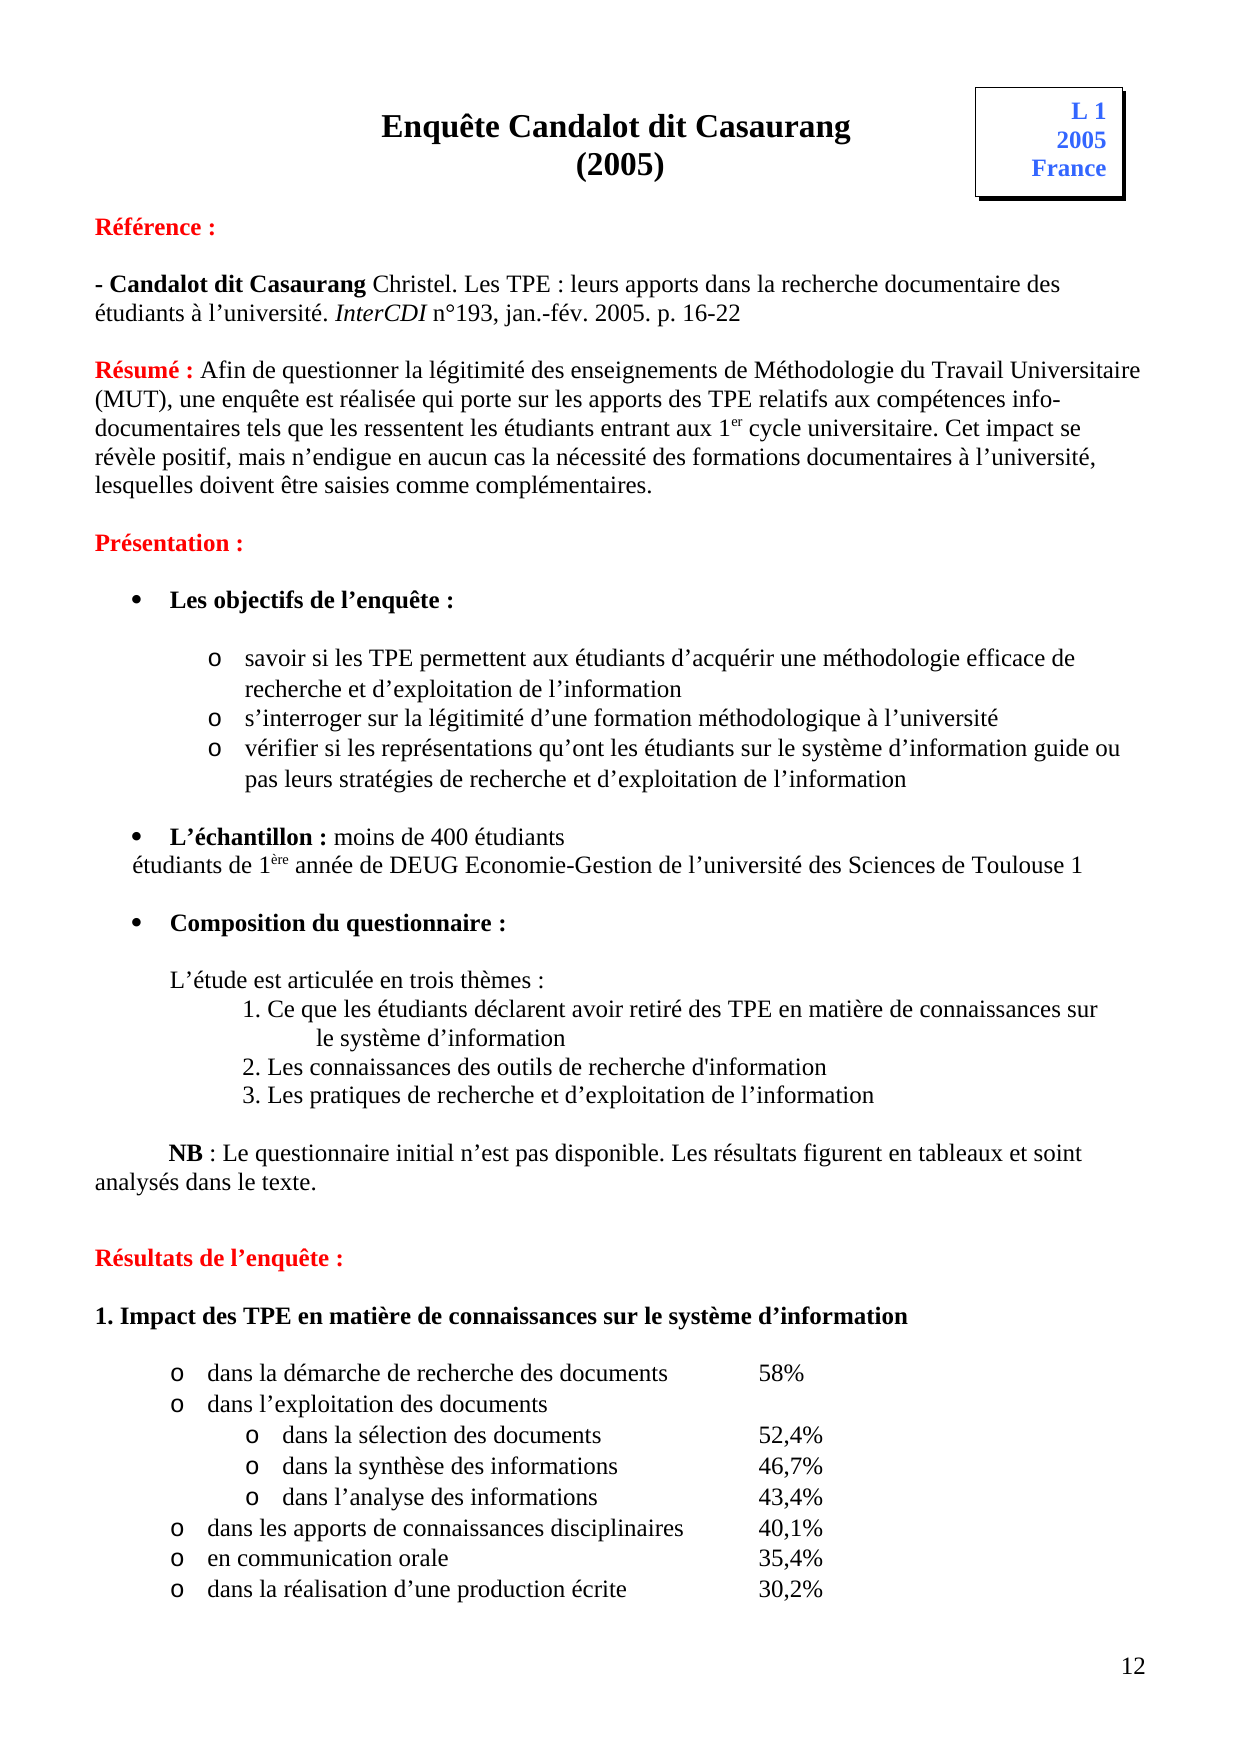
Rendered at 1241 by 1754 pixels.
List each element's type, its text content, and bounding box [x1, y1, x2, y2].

text 3. Les pratiques de recherche et d’exploitation de l’information [94, 1081, 1146, 1109]
list dans la synthèse des informations 46,7% [244, 1451, 1146, 1482]
list s’interroger sur la légitimité d’une formation méthodologique à l’université [207, 703, 1146, 733]
text - Candalot dit Casaurang Christel. Les TPE : leurs apports dans la recherche documentaire des étudiants à l’université. InterCDI n°193, jan.-fév. 2005. p. 16-22 [94, 269, 1146, 327]
text le système d’information [242, 1023, 1146, 1052]
text L 1 [992, 96, 1106, 125]
text [1126, 145, 1146, 183]
text Résultats de l’enquête : [94, 1243, 1146, 1272]
list dans l’exploitation des documents [169, 1389, 1146, 1420]
list en communication orale 35,4% [169, 1543, 1146, 1574]
text (2005) [94, 145, 975, 183]
text Présentation : [94, 528, 1146, 557]
title [1126, 106, 1146, 145]
text L’étude est articulée en trois thèmes : [168, 966, 1146, 994]
list vérifier si les représentations qu’ont les étudiants sur le système d’information guide ou pas leurs stratégies de recherche et d’exploitation de l’information [207, 733, 1146, 793]
list L’échantillon : moins de 400 étudiants [132, 822, 1146, 851]
text étudiants de 1ère année de DEUG Economie-Gestion de l’université des Sciences de Toulouse 1 [132, 851, 1146, 879]
list Composition du questionnaire : [132, 908, 1146, 937]
list dans la démarche de recherche des documents 58% [169, 1358, 1146, 1389]
text Référence : [94, 212, 1146, 241]
list dans la sélection des documents 52,4% [244, 1420, 1146, 1451]
title Enquête Candalot dit Casaurang [94, 106, 975, 145]
text France [992, 153, 1106, 182]
text Résumé : Afin de questionner la légitimité des enseignements de Méthodologie du Travail Universitaire (MUT), une enquête est réalisée qui porte sur les apports des TPE relatifs aux compétences info-documentaires tels que les ressentent les étudiants entrant aux 1er cycle universitaire. Cet impact se révèle positif, mais n’endigue en aucun cas la nécessité des formations documentaires à l’université, lesquelles doivent être saisies comme complémentaires. [94, 356, 1146, 499]
list dans les apports de connaissances disciplinaires 40,1% [169, 1513, 1146, 1543]
text NB : Le questionnaire initial n’est pas disponible. Les résultats figurent en tableaux et soint analysés dans le texte. [94, 1138, 1146, 1196]
text 2. Les connaissances des outils de recherche d'information [94, 1052, 1146, 1081]
text 2005 [992, 125, 1106, 153]
list dans la réalisation d’une production écrite 30,2% [169, 1574, 1146, 1605]
text 1. Ce que les étudiants déclarent avoir retiré des TPE en matière de connaissances sur [168, 994, 1146, 1023]
list dans l’analyse des informations 43,4% [244, 1482, 1146, 1513]
list savoir si les TPE permettent aux étudiants d’acquérir une méthodologie efficace de recherche et d’exploitation de l’information [207, 643, 1146, 703]
text 1. Impact des TPE en matière de connaissances sur le système d’information [94, 1301, 1146, 1330]
list Les objectifs de l’enquête : [132, 586, 1146, 614]
